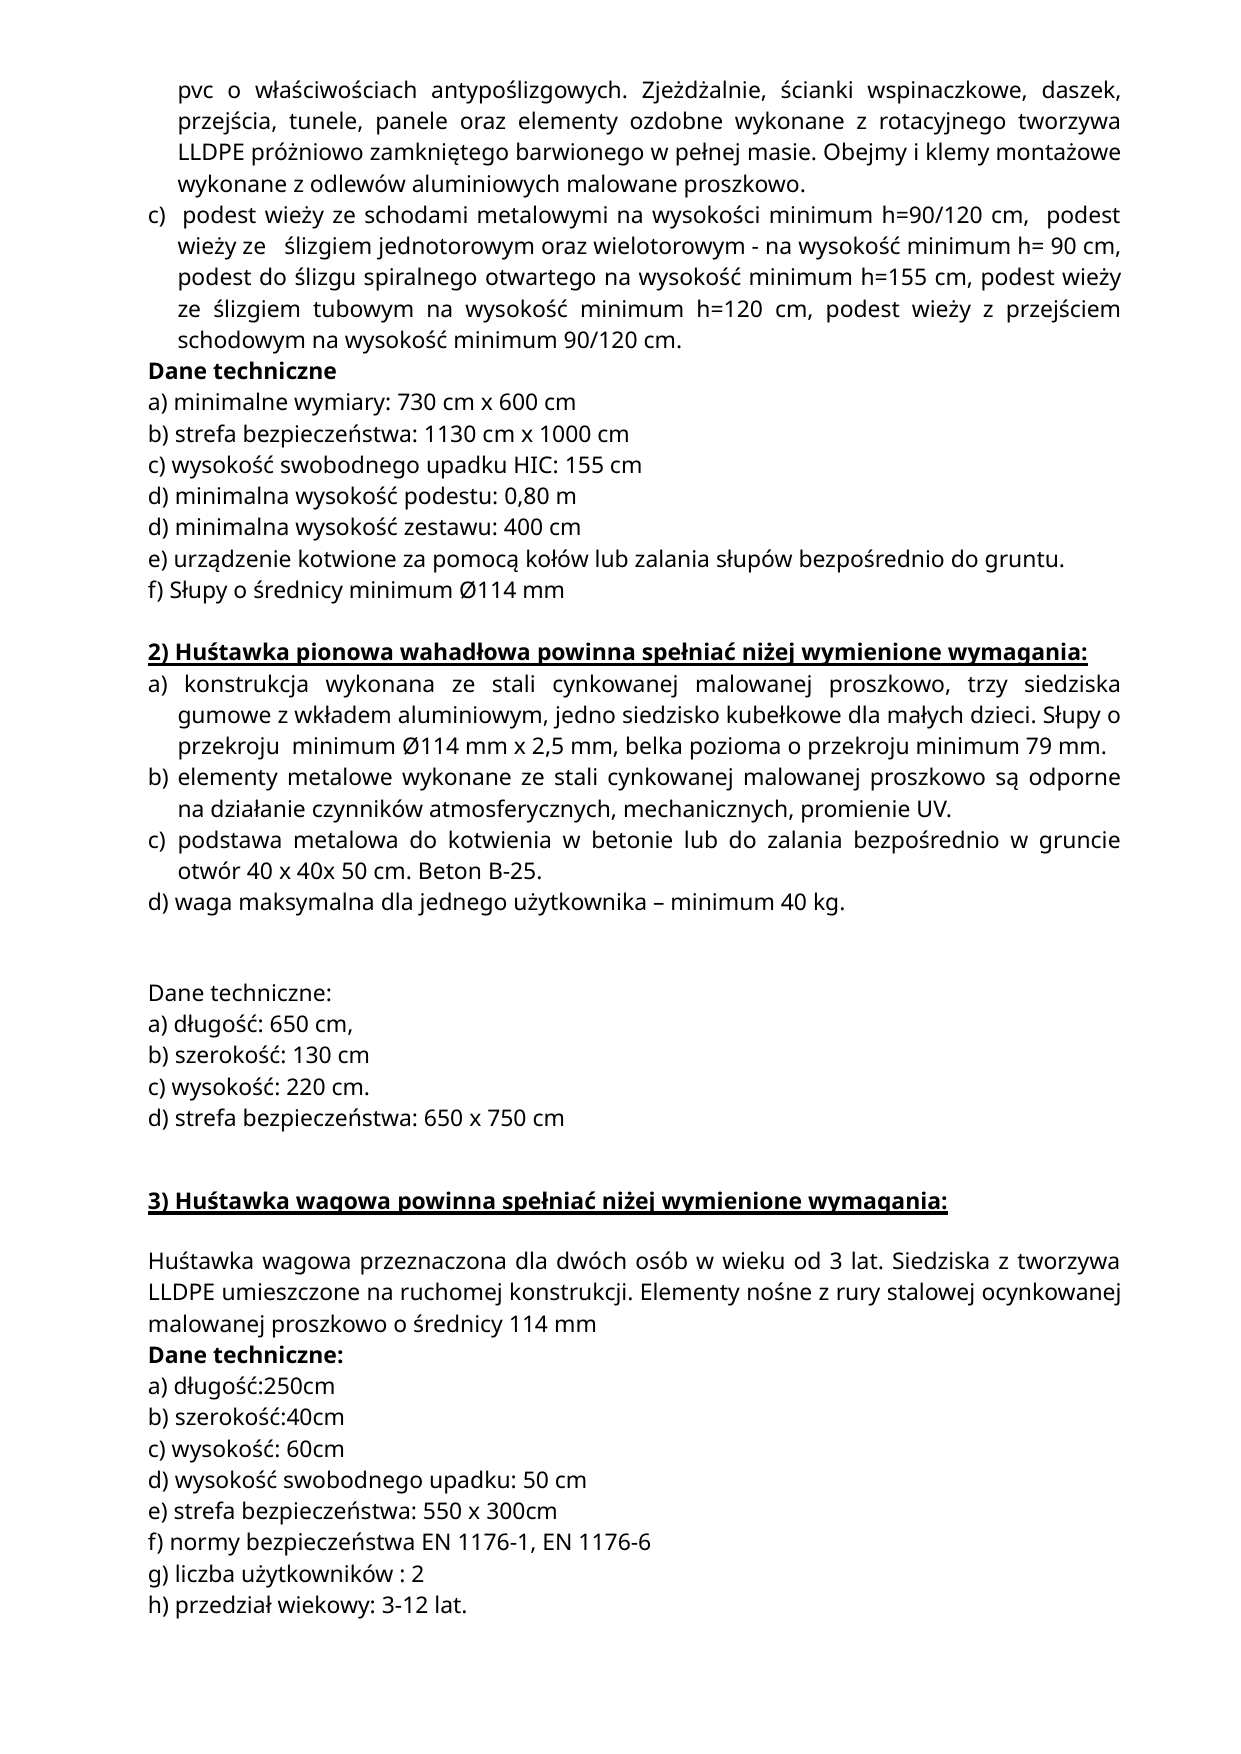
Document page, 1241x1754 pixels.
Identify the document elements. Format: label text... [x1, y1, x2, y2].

text e) strefa bezpieczeństwa: 550 x 300cm [148, 1495, 1122, 1526]
list d) strefa bezpieczeństwa: 650 x 750 cm [148, 1102, 1122, 1133]
text Huśtawka wagowa przeznaczona dla dwóch osób w wieku od 3 lat. Siedziska z tworzywa LLDPE umieszczone na ruchomej konstrukcji. Elementy nośne z rury stalowej ocynkowanej malowanej proszkowo o średnicy 114 mm [148, 1245, 1122, 1339]
text b) elementy metalowe wykonane ze stali cynkowanej malowanej proszkowo są odporne na działanie czynników atmosferycznych, mechanicznych, promienie UV. [148, 761, 1122, 824]
text e) urządzenie kotwione za pomocą kołów lub zalania słupów bezpośrednio do gruntu. [148, 542, 1122, 574]
text c) wysokość swobodnego upadku HIC: 155 cm [148, 449, 1122, 480]
list a) długość: 650 cm, [148, 1008, 1122, 1039]
text d) minimalna wysokość podestu: 0,80 m [148, 480, 1122, 511]
text b) szerokość:40cm [148, 1401, 1122, 1433]
text h) przedział wiekowy: 3-12 lat. [148, 1589, 1122, 1620]
text pvc o właściwościach antypoślizgowych. Zjeżdżalnie, ścianki wspinaczkowe, daszek, przejścia, tunele, panele oraz elementy ozdobne wykonane z rotacyjnego tworzywa LLDPE próżniowo zamkniętego barwionego w pełnej masie. Obejmy i klemy montażowe wykonane z odlewów aluminiowych malowane proszkowo. [148, 74, 1122, 199]
text d) waga maksymalna dla jednego użytkownika – minimum 40 kg. [148, 886, 1122, 917]
text c) podstawa metalowa do kotwienia w betonie lub do zalania bezpośrednio w gruncie otwór 40 x 40x 50 cm. Beton B-25. [148, 824, 1122, 886]
text f) normy bezpieczeństwa EN 1176-1, EN 1176-6 [148, 1526, 1122, 1558]
text b) strefa bezpieczeństwa: 1130 cm x 1000 cm [148, 417, 1122, 449]
text a) konstrukcja wykonana ze stali cynkowanej malowanej proszkowo, trzy siedziska gumowe z wkładem aluminiowym, jedno siedzisko kubełkowe dla małych dzieci. Słupy o przekroju minimum Ø114 mm x 2,5 mm, belka pozioma o przekroju minimum 79 mm. [148, 667, 1122, 761]
text 2) Huśtawka pionowa wahadłowa powinna spełniać niżej wymienione wymagania: [148, 636, 1122, 667]
text Dane techniczne: [148, 1339, 1122, 1370]
list b) szerokość: 130 cm [148, 1039, 1122, 1071]
text a) minimalne wymiary: 730 cm x 600 cm [148, 386, 1122, 417]
text Dane techniczne [148, 355, 1122, 386]
text d) wysokość swobodnego upadku: 50 cm [148, 1464, 1122, 1495]
text 3) Huśtawka wagowa powinna spełniać niżej wymienione wymagania: [148, 1185, 1122, 1216]
text c) wysokość: 60cm [148, 1433, 1122, 1464]
text d) minimalna wysokość zestawu: 400 cm [148, 511, 1122, 542]
text f) Słupy o średnicy minimum Ø114 mm [148, 574, 1122, 605]
text g) liczba użytkowników : 2 [148, 1558, 1122, 1589]
list c) wysokość: 220 cm. [148, 1071, 1122, 1102]
list Dane techniczne: [148, 977, 1122, 1008]
text c) podest wieży ze schodami metalowymi na wysokości minimum h=90/120 cm, podest wieży ze ślizgiem jednotorowym oraz wielotorowym - na wysokość minimum h= 90 cm, podest do ślizgu spiralnego otwartego na wysokość minimum h=155 cm, podest wieży ze ślizgiem tubowym na wysokość minimum h=120 cm, podest wieży z przejściem schodowym na wysokość minimum 90/120 cm. [148, 199, 1122, 355]
text a) długość:250cm [148, 1370, 1122, 1401]
